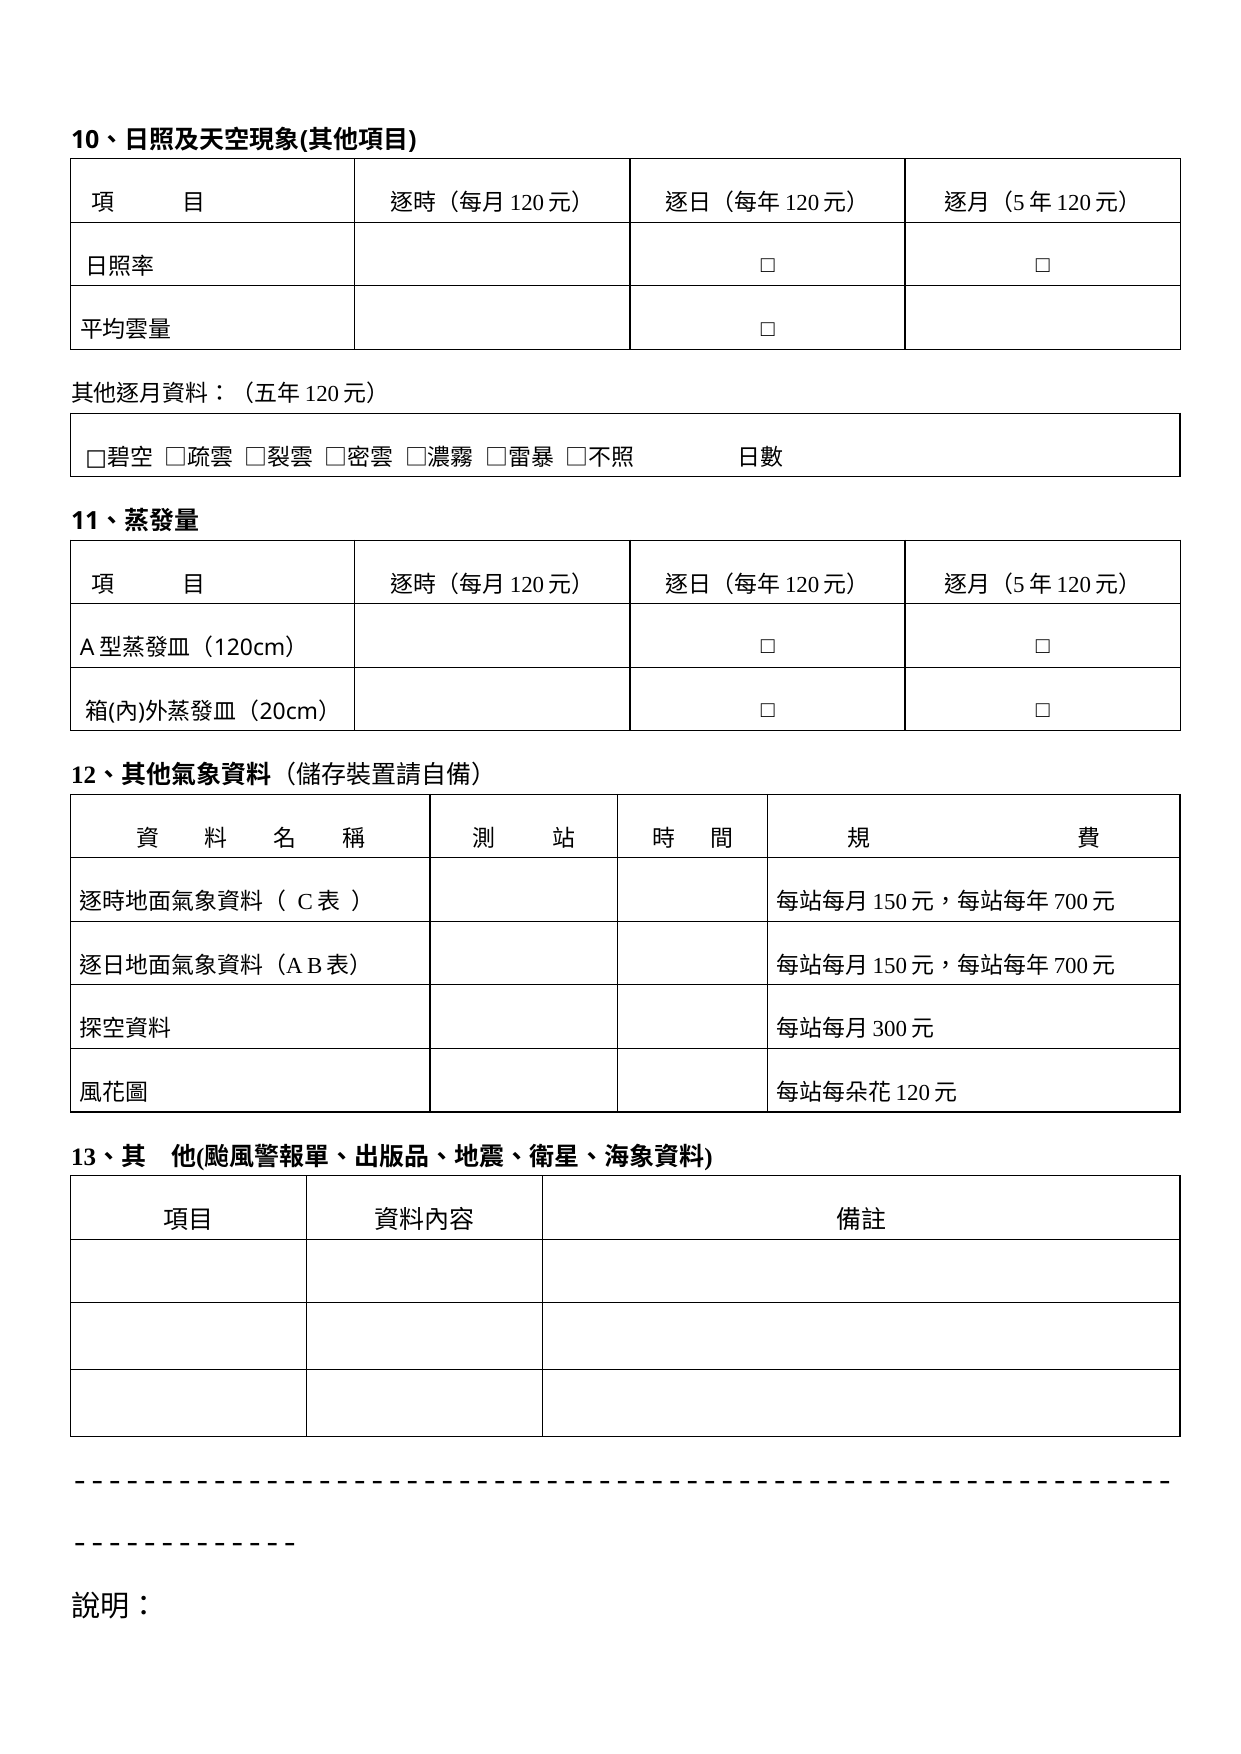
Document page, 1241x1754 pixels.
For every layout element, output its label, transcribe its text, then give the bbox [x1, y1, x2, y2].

table_cell [355, 286, 629, 349]
table_header 規 費 [768, 795, 1179, 857]
table_header 時 間 [618, 795, 767, 857]
text 說明： [71, 1562, 1181, 1624]
table_header 測 站 [431, 795, 617, 857]
table_cell [543, 1303, 1179, 1369]
table_cell [355, 604, 629, 667]
table_cell □ [631, 604, 904, 667]
text 13、其 他(颱風警報單、出版品、地震、衛星、海象資料) [71, 1113, 1181, 1175]
text ---------------------------------------------------------------------------- [71, 1437, 1181, 1562]
table_cell [355, 223, 629, 285]
table_cell □ [906, 604, 1180, 667]
table_cell [618, 985, 767, 1048]
table_cell □ [631, 668, 904, 730]
table_cell [71, 1370, 306, 1436]
table_cell 每站每月150元，每站每年700元 [768, 858, 1179, 921]
text 10、日照及天空現象(其他項目) [71, 96, 1181, 158]
text 12、其他氣象資料（儲存裝置請自備） [71, 731, 1181, 794]
table_cell □ [906, 668, 1180, 730]
table_cell 平均雲量 [71, 286, 354, 349]
table_header 項 目 [71, 541, 354, 603]
table_cell [618, 922, 767, 984]
table_cell [431, 985, 617, 1048]
table_cell 探空資料 [71, 985, 429, 1048]
table_header 逐時（每月120元） [355, 541, 629, 603]
table_header 項 目 [71, 159, 354, 222]
table_header 項目 [71, 1176, 306, 1238]
table_cell □ [906, 223, 1180, 285]
table_cell [431, 1049, 617, 1111]
table_cell 日照率 [71, 223, 354, 285]
text 11、蒸發量 [71, 477, 1181, 539]
table_header 備註 [543, 1176, 1179, 1238]
table_header 資 料 名 稱 [71, 795, 429, 857]
table_cell 風花圖 [71, 1049, 429, 1111]
table_cell [906, 286, 1180, 349]
table_header □碧空 □疏雲 □裂雲 □密雲 □濃霧 □雷暴 □不照 日數 [71, 414, 1179, 476]
table_header 逐月（5年120元） [906, 159, 1180, 222]
table_cell [618, 858, 767, 921]
table_cell 每站每朵花120元 [768, 1049, 1179, 1111]
table_header 資料內容 [307, 1176, 542, 1238]
table_cell 每站每月300元 [768, 985, 1179, 1048]
table_cell 逐時地面氣象資料（ C表 ） [71, 858, 429, 921]
table_cell [543, 1240, 1179, 1302]
table_header 逐日（每年120元） [631, 541, 904, 603]
table_cell [71, 1303, 306, 1369]
text 其他逐月資料：（五年120元） [71, 350, 1181, 412]
table_header 逐月（5年120元） [906, 541, 1180, 603]
table_cell [431, 922, 617, 984]
table_cell A型蒸發皿（120cm） [71, 604, 354, 667]
table_cell □ [631, 286, 904, 349]
table_cell [307, 1303, 542, 1369]
table_cell [307, 1370, 542, 1436]
table_cell 箱(內)外蒸發皿（20cm） [71, 668, 354, 730]
table_cell [618, 1049, 767, 1111]
table_header 逐時（每月120元） [355, 159, 629, 222]
table_header 逐日（每年120元） [631, 159, 904, 222]
table_cell [307, 1240, 542, 1302]
table_cell □ [631, 223, 904, 285]
table_cell 逐日地面氣象資料（A B表） [71, 922, 429, 984]
table_cell [543, 1370, 1179, 1436]
table_cell [431, 858, 617, 921]
table_cell [355, 668, 629, 730]
table_cell 每站每月150元，每站每年700元 [768, 922, 1179, 984]
table_cell [71, 1240, 306, 1302]
